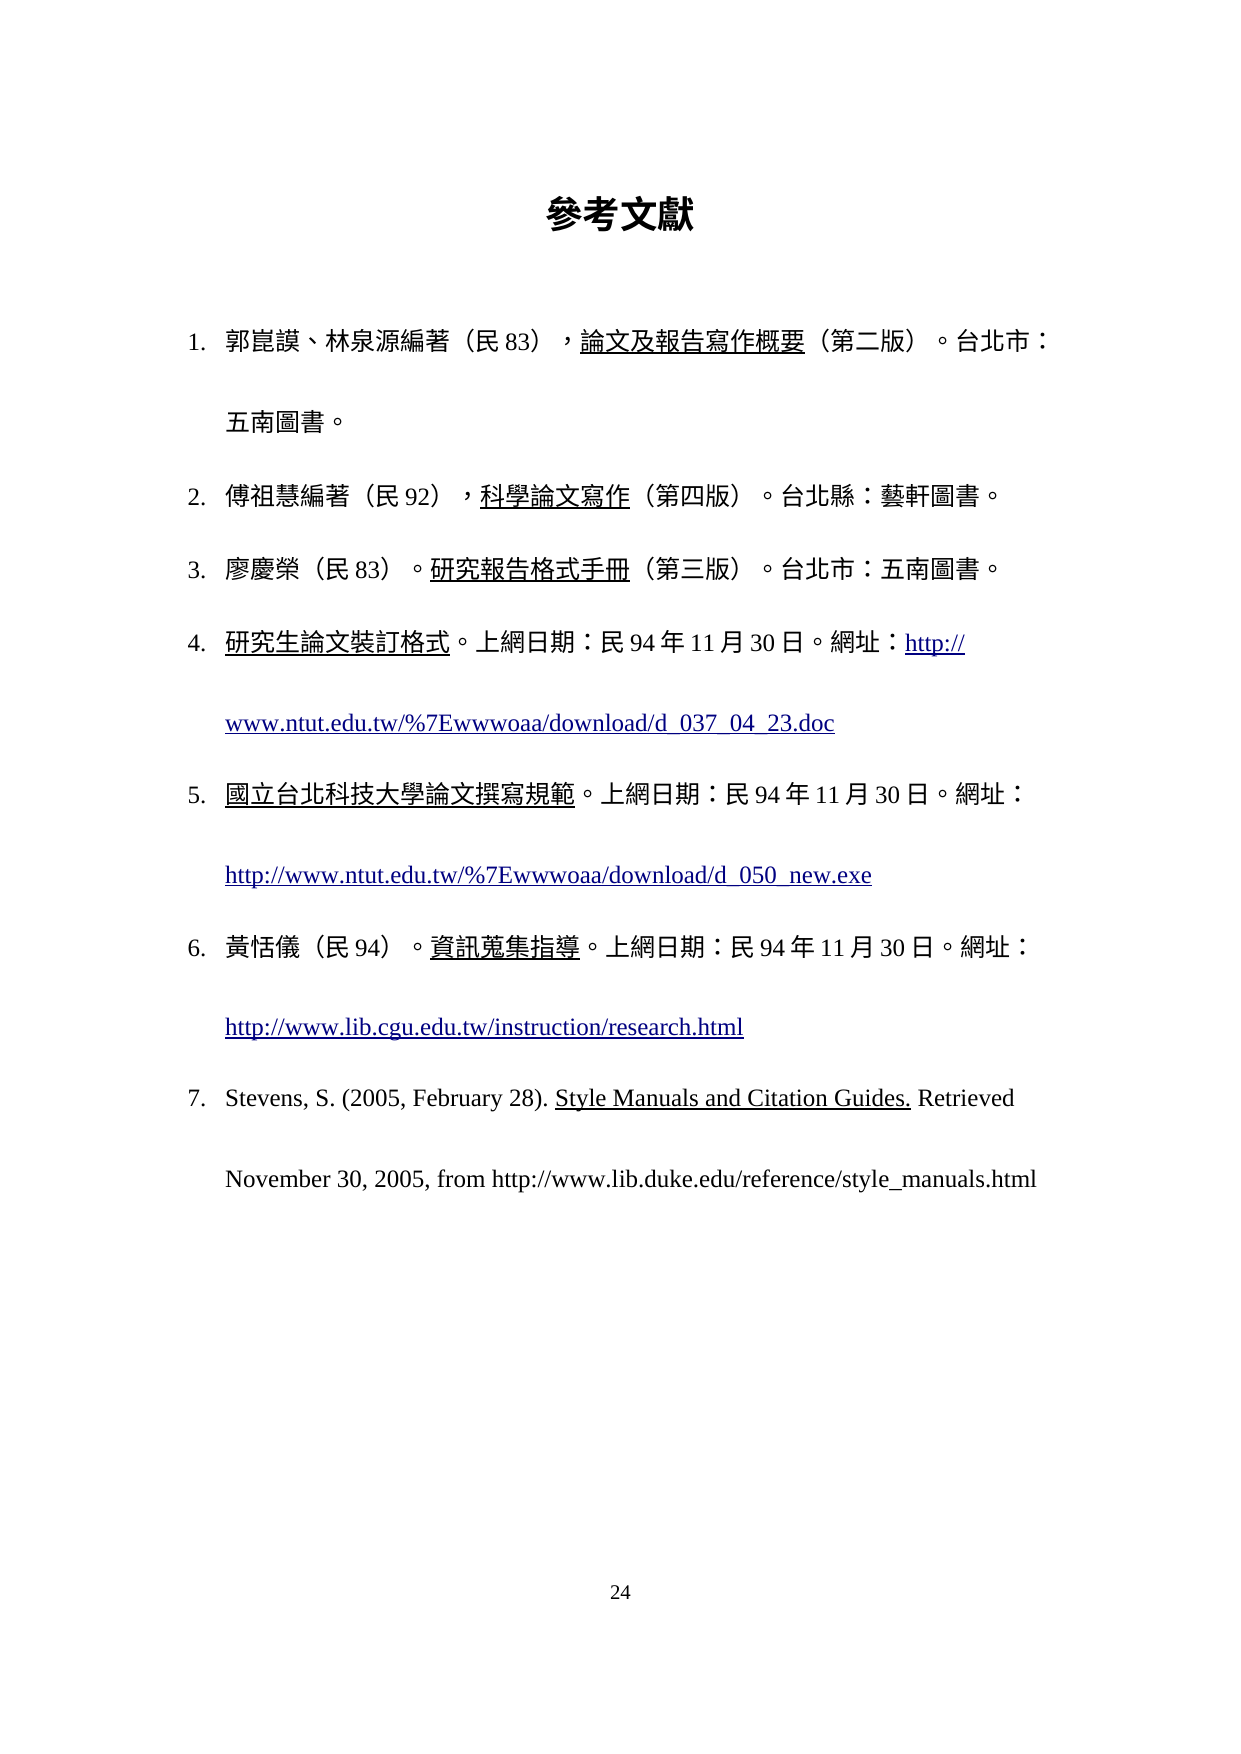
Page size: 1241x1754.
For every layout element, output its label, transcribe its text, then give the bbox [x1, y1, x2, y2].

list 研究生論文裝訂格式。上網日期：民94年11月30日。網址：http://www.ntut.edu.tw/%7Ewwwoaa/download/d_037_04_23.doc [187, 599, 1053, 743]
list 郭崑謨、林泉源編著（民83），論文及報告寫作概要（第二版）。台北市：五南圖書。 [187, 298, 1053, 442]
list 黃恬儀（民94）。資訊蒐集指導。上網日期：民94年11月30日。網址：http://www.lib.cgu.edu.tw/instruction/research.html [187, 904, 1053, 1047]
list 傅祖慧編著（民92），科學論文寫作（第四版）。台北縣：藝軒圖書。 [187, 452, 1053, 515]
list Stevens, S. (2005, February 28). Style Manuals and Citation Guides. Retrieved November 30, 2005, from http://www.lib.duke.edu/reference/style_manuals.html [187, 1056, 1053, 1200]
list 國立台北科技大學論文撰寫規範。上網日期：民94年11月30日。網址：http://www.ntut.edu.tw/%7Ewwwoaa/download/d_050_new.exe [187, 751, 1053, 895]
list 廖慶榮（民83）。研究報告格式手冊（第三版）。台北市：五南圖書。 [187, 526, 1053, 588]
text 參考文獻 [187, 171, 1053, 233]
